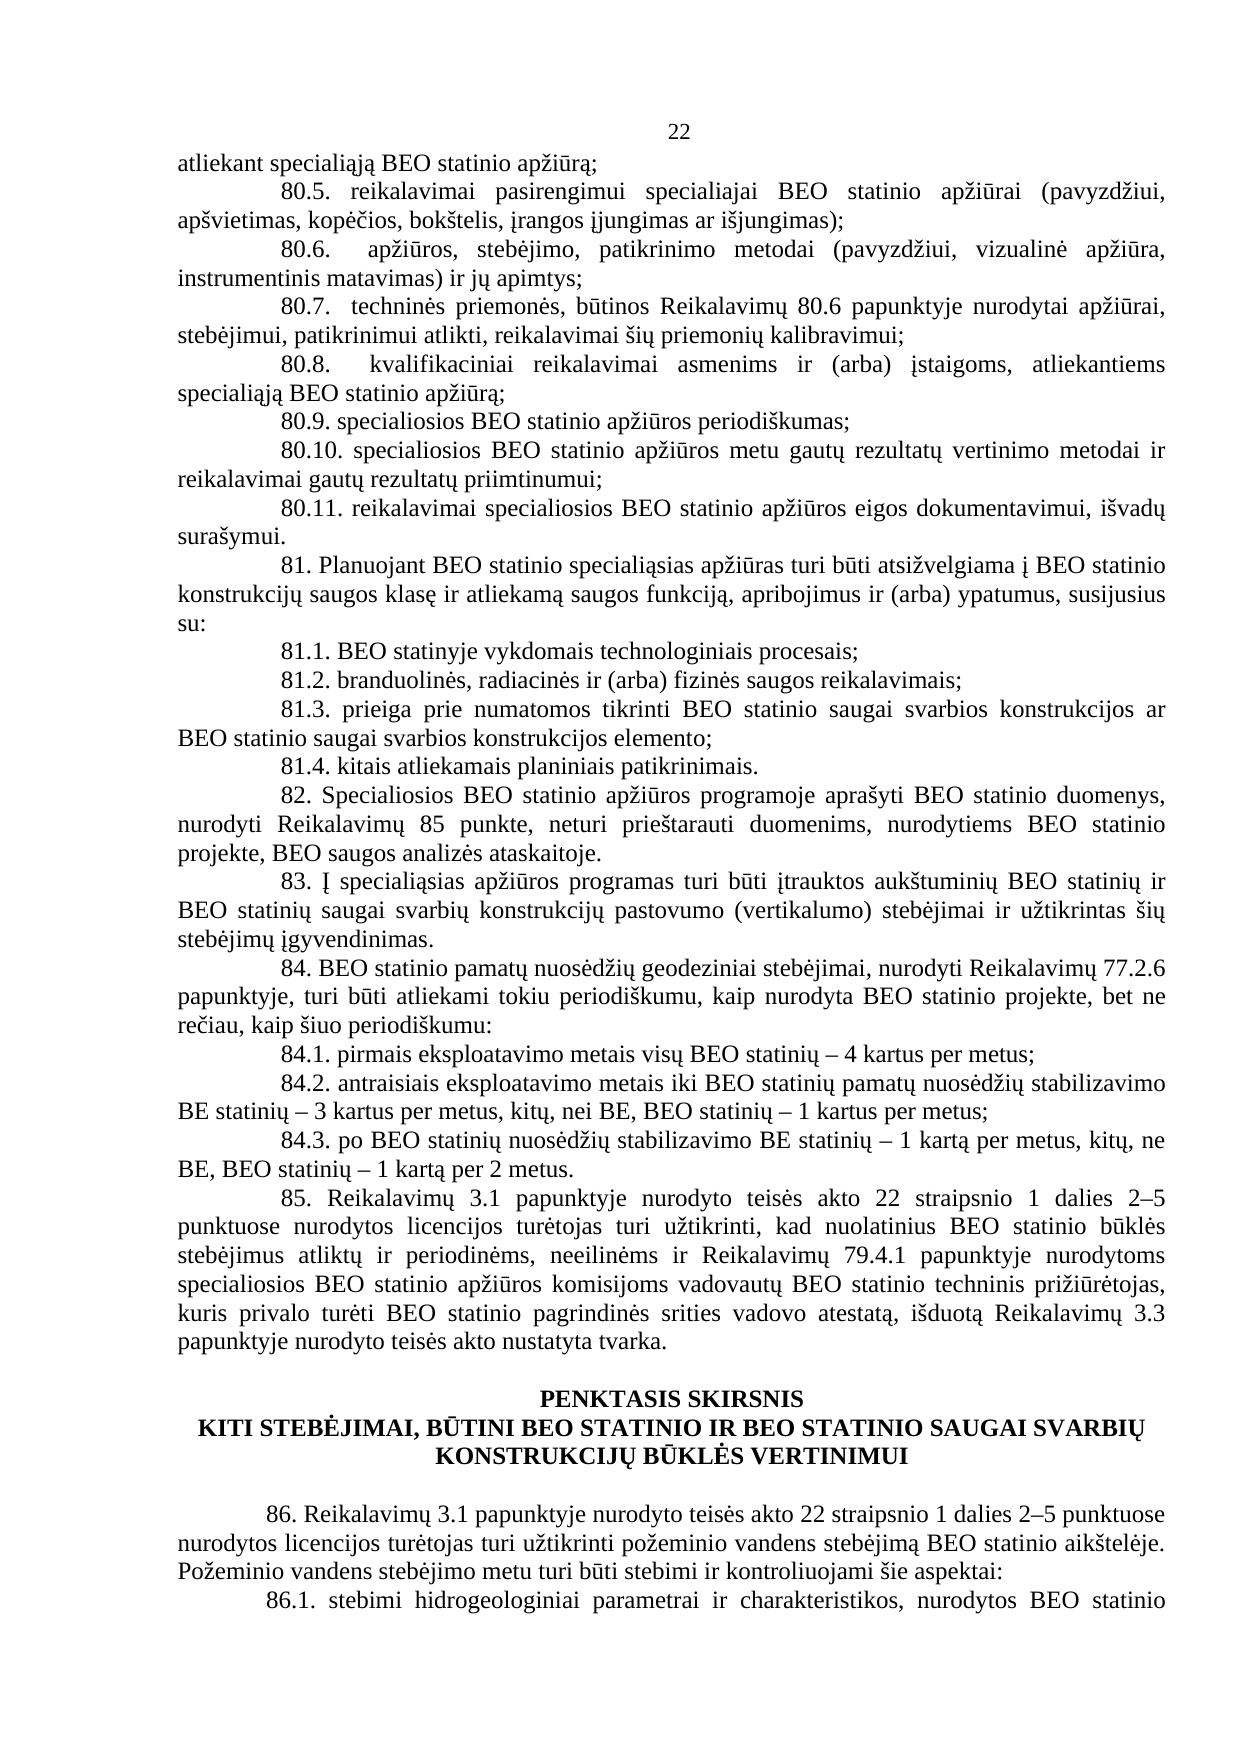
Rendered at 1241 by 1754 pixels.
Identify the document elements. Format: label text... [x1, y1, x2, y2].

text 80.8. kvalifikaciniai reikalavimai asmenims ir (arba) įstaigoms, atliekantiems specialiąją BEO statinio apžiūrą; [177, 349, 1167, 406]
text 80.6. apžiūros, stebėjimo, patikrinimo metodai (pavyzdžiui, vizualinė apžiūra, instrumentinis matavimas) ir jų apimtys; [177, 234, 1167, 291]
text 82. Specialiosios BEO statinio apžiūros programoje aprašyti BEO statinio duomenys, nurodyti Reikalavimų 85 punkte, neturi prieštarauti duomenims, nurodytiems BEO statinio projekte, BEO saugos analizės ataskaitoje. [177, 780, 1167, 866]
text KITI STEBĖJIMAI, BŪTINI BEO STATINIO IR BEO STATINIO SAUGAI SVARBIŲ KONSTRUKCIJŲ BŪKLĖS VERTINIMUI [177, 1413, 1167, 1470]
text 80.11. reikalavimai specialiosios BEO statinio apžiūros eigos dokumentavimui, išvadų surašymui. [177, 493, 1167, 550]
text 83. Į specialiąsias apžiūros programas turi būti įtrauktos aukštuminių BEO statinių ir BEO statinių saugai svarbių konstrukcijų pastovumo (vertikalumo) stebėjimai ir užtikrintas šių stebėjimų įgyvendinimas. [177, 866, 1167, 953]
text 84.2. antraisiais eksploatavimo metais iki BEO statinių pamatų nuosėdžių stabilizavimo BE statinių – 3 kartus per metus, kitų, nei BE, BEO statinių – 1 kartus per metus; [177, 1068, 1167, 1125]
text 81.3. prieiga prie numatomos tikrinti BEO statinio saugai svarbios konstrukcijos ar BEO statinio saugai svarbios konstrukcijos elemento; [177, 694, 1167, 751]
text 81. Planuojant BEO statinio specialiąsias apžiūras turi būti atsižvelgiama į BEO statinio konstrukcijų saugos klasę ir atliekamą saugos funkciją, apribojimus ir (arba) ypatumus, susijusius su: [177, 550, 1167, 636]
text PENKTASIS SKIRSNIS [177, 1384, 1167, 1413]
text 81.1. BEO statinyje vykdomais technologiniais procesais; [177, 636, 1167, 665]
text 86.1. stebimi hidrogeologiniai parametrai ir charakteristikos, nurodytos BEO statinio [177, 1585, 1167, 1614]
text 81.4. kitais atliekamais planiniais patikrinimais. [177, 751, 1167, 780]
text 84. BEO statinio pamatų nuosėdžių geodeziniai stebėjimai, nurodyti Reikalavimų 77.2.6 papunktyje, turi būti atliekami tokiu periodiškumu, kaip nurodyta BEO statinio projekte, bet ne rečiau, kaip šiuo periodiškumu: [177, 953, 1167, 1039]
text 81.2. branduolinės, radiacinės ir (arba) fizinės saugos reikalavimais; [177, 665, 1167, 694]
text 80.10. specialiosios BEO statinio apžiūros metu gautų rezultatų vertinimo metodai ir reikalavimai gautų rezultatų priimtinumui; [177, 435, 1167, 493]
text 86. Reikalavimų 3.1 papunktyje nurodyto teisės akto 22 straipsnio 1 dalies 2–5 punktuose nurodytos licencijos turėtojas turi užtikrinti požeminio vandens stebėjimą BEO statinio aikštelėje. Požeminio vandens stebėjimo metu turi būti stebimi ir kontroliuojami šie aspektai: [177, 1499, 1167, 1585]
text 85. Reikalavimų 3.1 papunktyje nurodyto teisės akto 22 straipsnio 1 dalies 2–5 punktuose nurodytos licencijos turėtojas turi užtikrinti, kad nuolatinius BEO statinio būklės stebėjimus atliktų ir periodinėms, neeilinėms ir Reikalavimų 79.4.1 papunktyje nurodytoms specialiosios BEO statinio apžiūros komisijoms vadovautų BEO statinio techninis prižiūrėtojas, kuris privalo turėti BEO statinio pagrindinės srities vadovo atestatą, išduotą Reikalavimų 3.3 papunktyje nurodyto teisės akto nustatyta tvarka. [177, 1183, 1167, 1355]
text atliekant specialiąją BEO statinio apžiūrą; [177, 148, 1167, 176]
text 80.7. techninės priemonės, būtinos Reikalavimų 80.6 papunktyje nurodytai apžiūrai, stebėjimui, patikrinimui atlikti, reikalavimai šių priemonių kalibravimui; [177, 291, 1167, 349]
text 80.5. reikalavimai pasirengimui specialiajai BEO statinio apžiūrai (pavyzdžiui, apšvietimas, kopėčios, bokštelis, įrangos įjungimas ar išjungimas); [177, 176, 1167, 234]
text 84.3. po BEO statinių nuosėdžių stabilizavimo BE statinių – 1 kartą per metus, kitų, ne BE, BEO statinių – 1 kartą per 2 metus. [177, 1125, 1167, 1183]
text 80.9. specialiosios BEO statinio apžiūros periodiškumas; [177, 406, 1167, 435]
text 84.1. pirmais eksploatavimo metais visų BEO statinių – 4 kartus per metus; [177, 1039, 1167, 1068]
